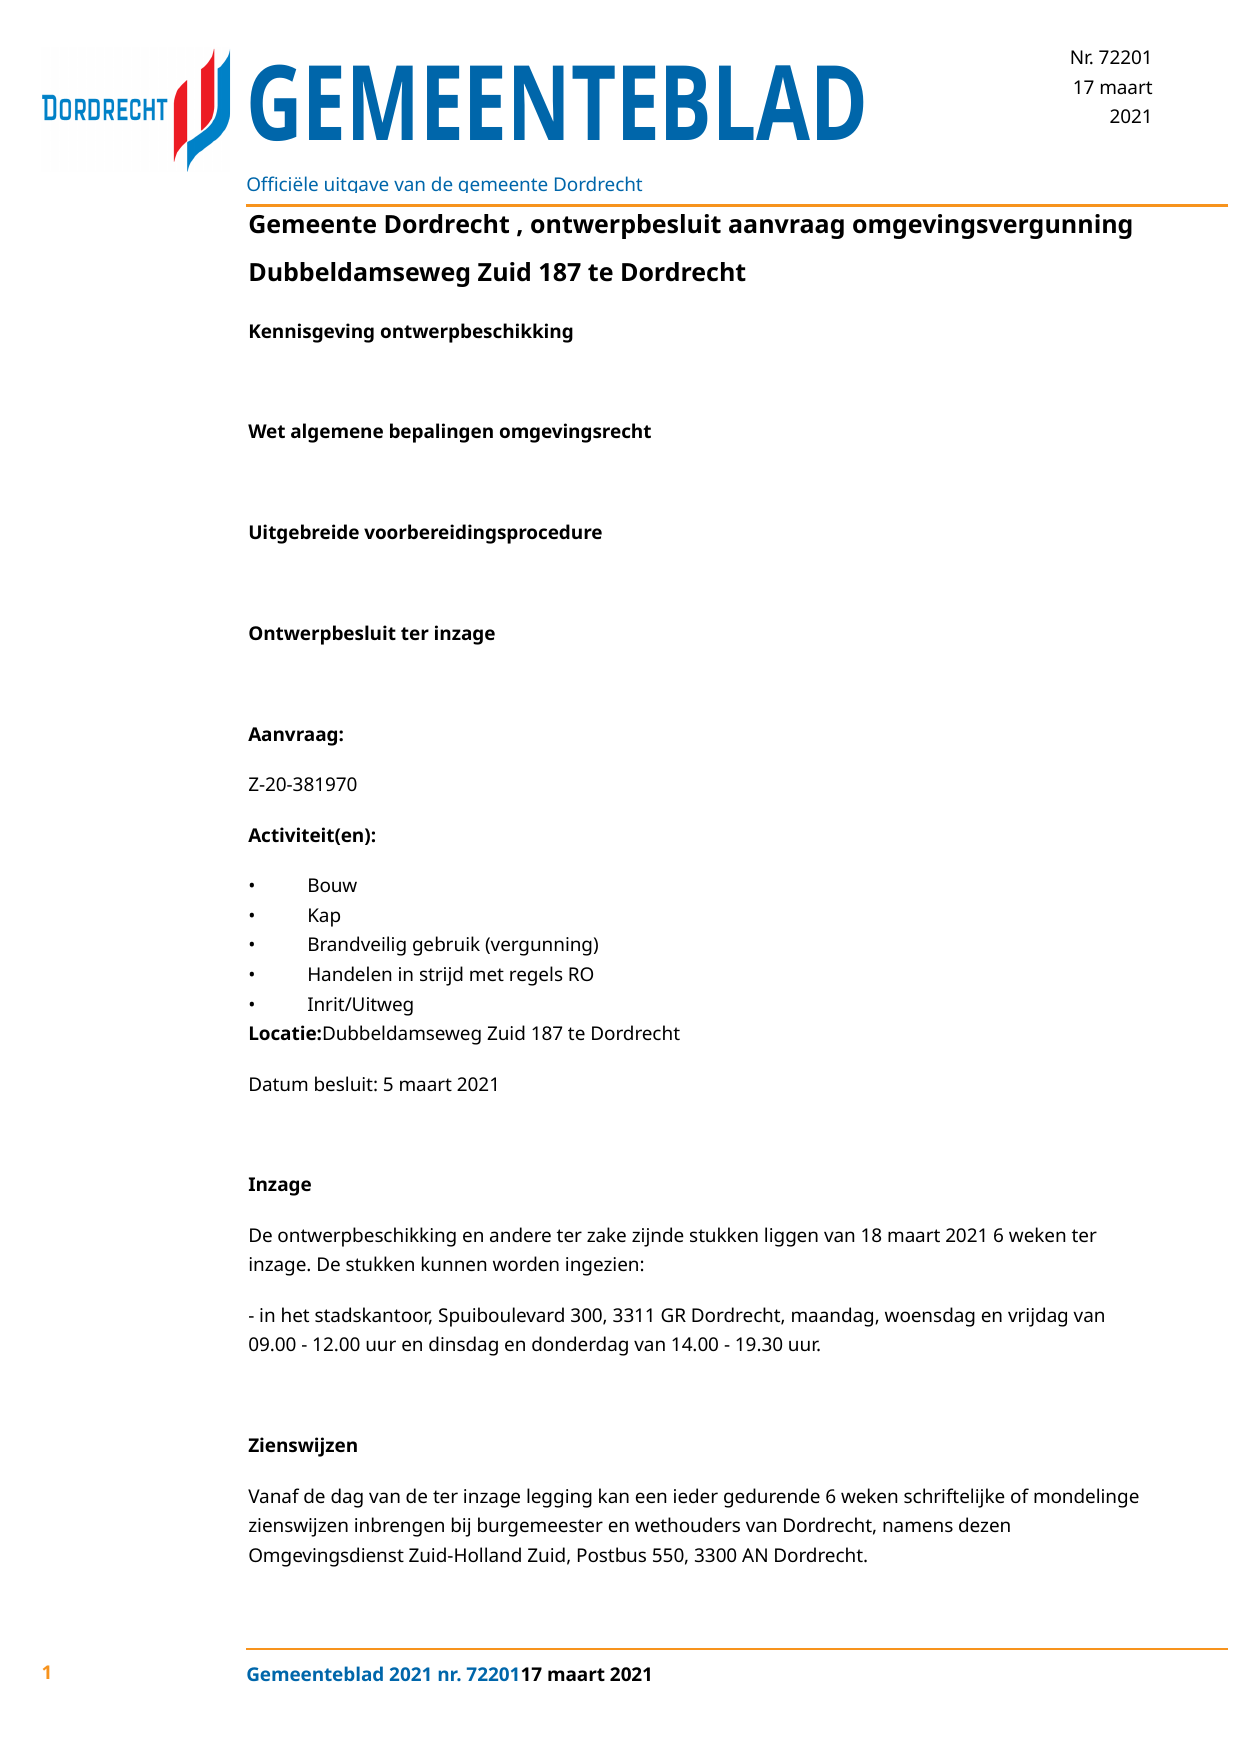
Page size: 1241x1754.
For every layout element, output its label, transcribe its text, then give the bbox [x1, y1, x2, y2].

text Datum besluit: 5 maart 2021 [248, 1071, 1152, 1097]
text Inzage [248, 1172, 1152, 1197]
picture [41, 47, 231, 172]
text Zienswijzen [248, 1432, 1152, 1458]
text Wet algemene bepalingen omgevingsrecht [248, 419, 1152, 444]
text Gemeente Dordrecht , ontwerpbesluit aanvraag omgevingsvergunning Dubbeldamseweg Zuid 187 te Dordrecht [248, 207, 1152, 288]
text Kennisgeving ontwerpbeschikking [248, 318, 1152, 344]
text Locatie:Dubbeldamseweg Zuid 187 te Dordrecht [248, 1020, 1152, 1046]
text Z-20-381970 [248, 772, 1152, 797]
list Bouw [248, 872, 1152, 898]
text Uitgebreide voorbereidingsprocedure [248, 519, 1152, 545]
list Handelen in strijd met regels RO [248, 961, 1152, 987]
text Ontwerpbesluit ter inzage [248, 620, 1152, 646]
text De ontwerpbeschikking en andere ter zake zijnde stukken liggen van 18 maart 2021 6 weken ter inzage. De stukken kunnen worden ingezien: [248, 1222, 1152, 1277]
list Inrit/Uitweg [248, 991, 1152, 1017]
list Brandveilig gebruik (vergunning) [248, 932, 1152, 957]
text - in het stadskantoor, Spuiboulevard 300, 3311 GR Dordrecht, maandag, woensdag en vrijdag van 09.00 - 12.00 uur en dinsdag en donderdag van 14.00 - 19.30 uur. [248, 1302, 1152, 1357]
text Activiteit(en): [248, 822, 1152, 848]
text Aanvraag: [248, 721, 1152, 747]
list Kap [248, 902, 1152, 928]
text Vanaf de dag van de ter inzage legging kan een ieder gedurende 6 weken schriftelijke of mondelinge zienswijzen inbrengen bij burgemeester en wethouders van Dordrecht, namens dezen Omgevingsdienst Zuid-Holland Zuid, Postbus 550, 3300 AN Dordrecht. [248, 1483, 1152, 1568]
